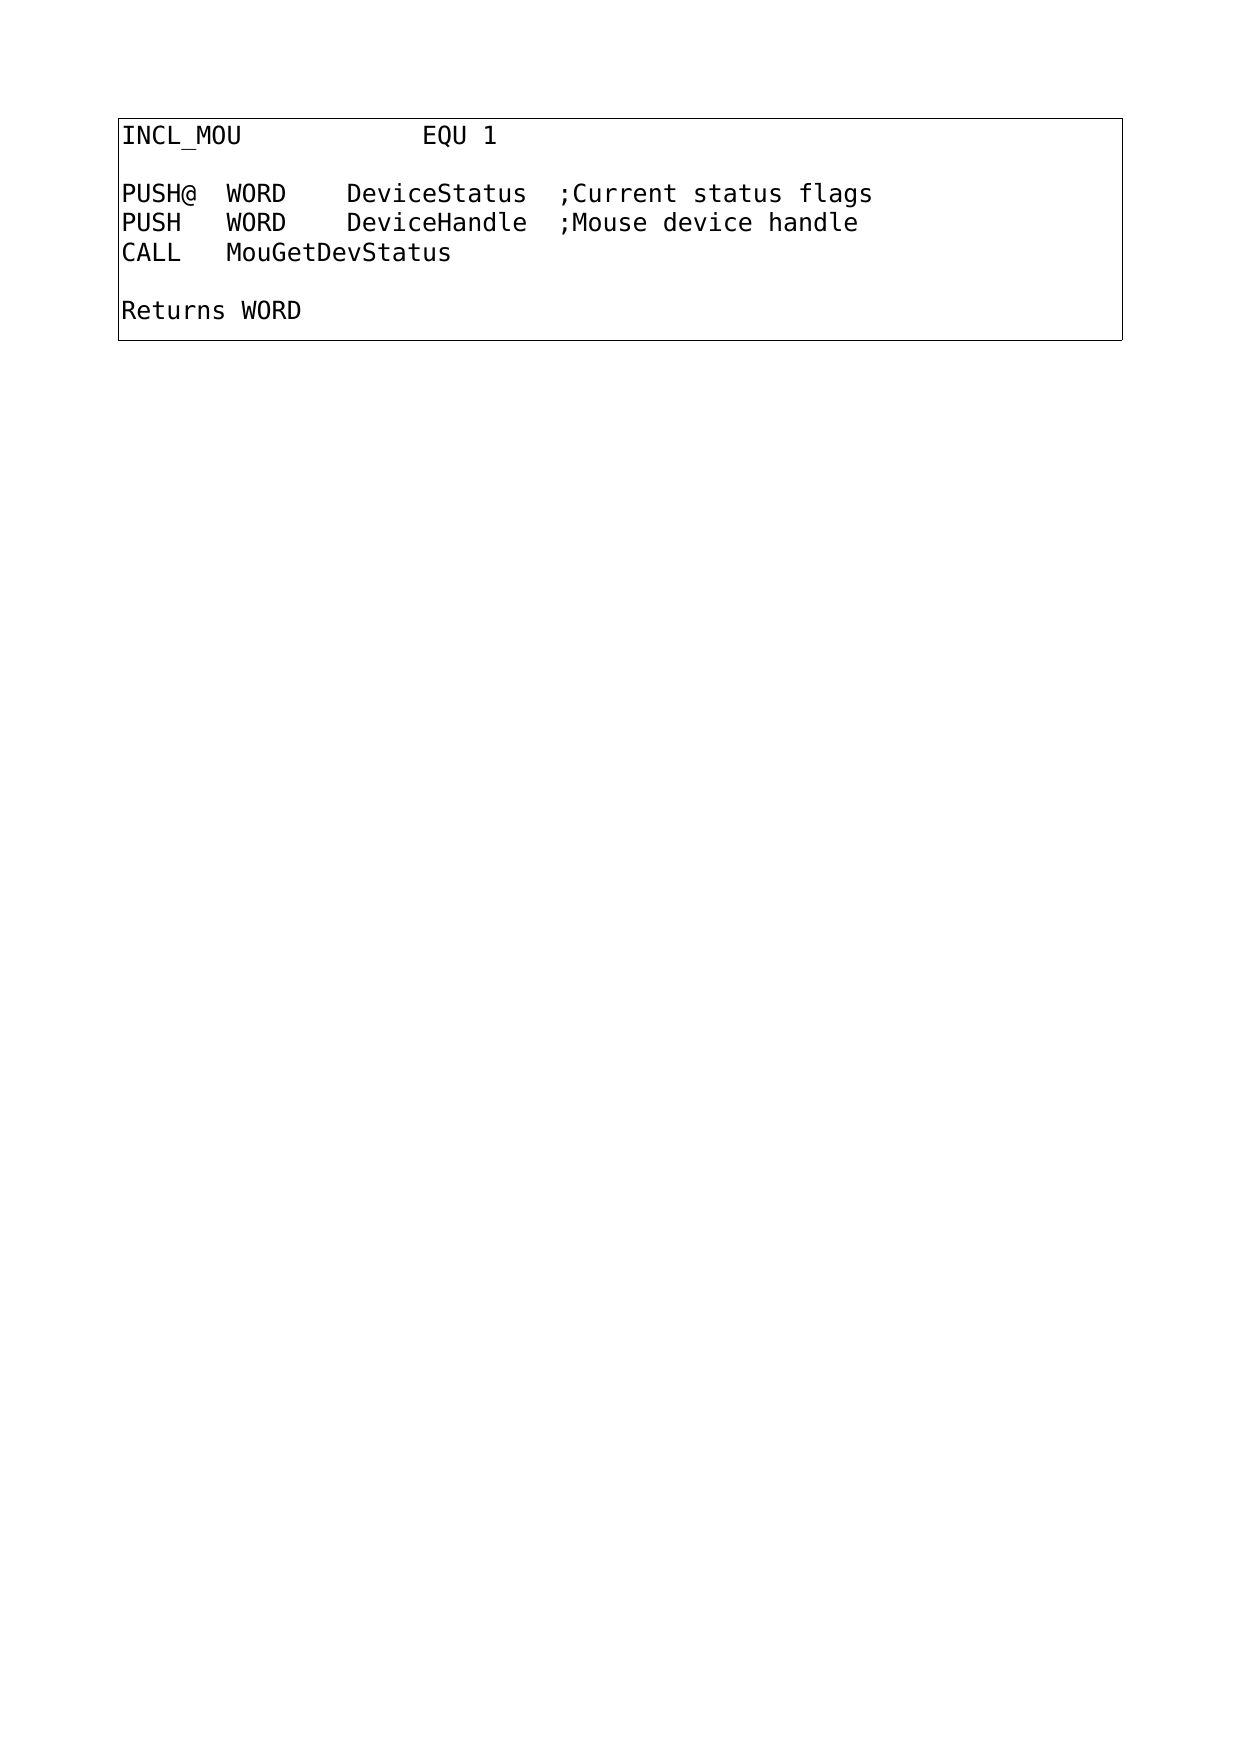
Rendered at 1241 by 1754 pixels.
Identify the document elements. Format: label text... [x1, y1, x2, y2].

table_header INCL_MOU EQU 1 PUSH@ WORD DeviceStatus ;Current status flags PUSH WORD DeviceHandle ;Mouse device handle CALL MouGetDevStatus Returns WORD [119, 119, 1122, 340]
